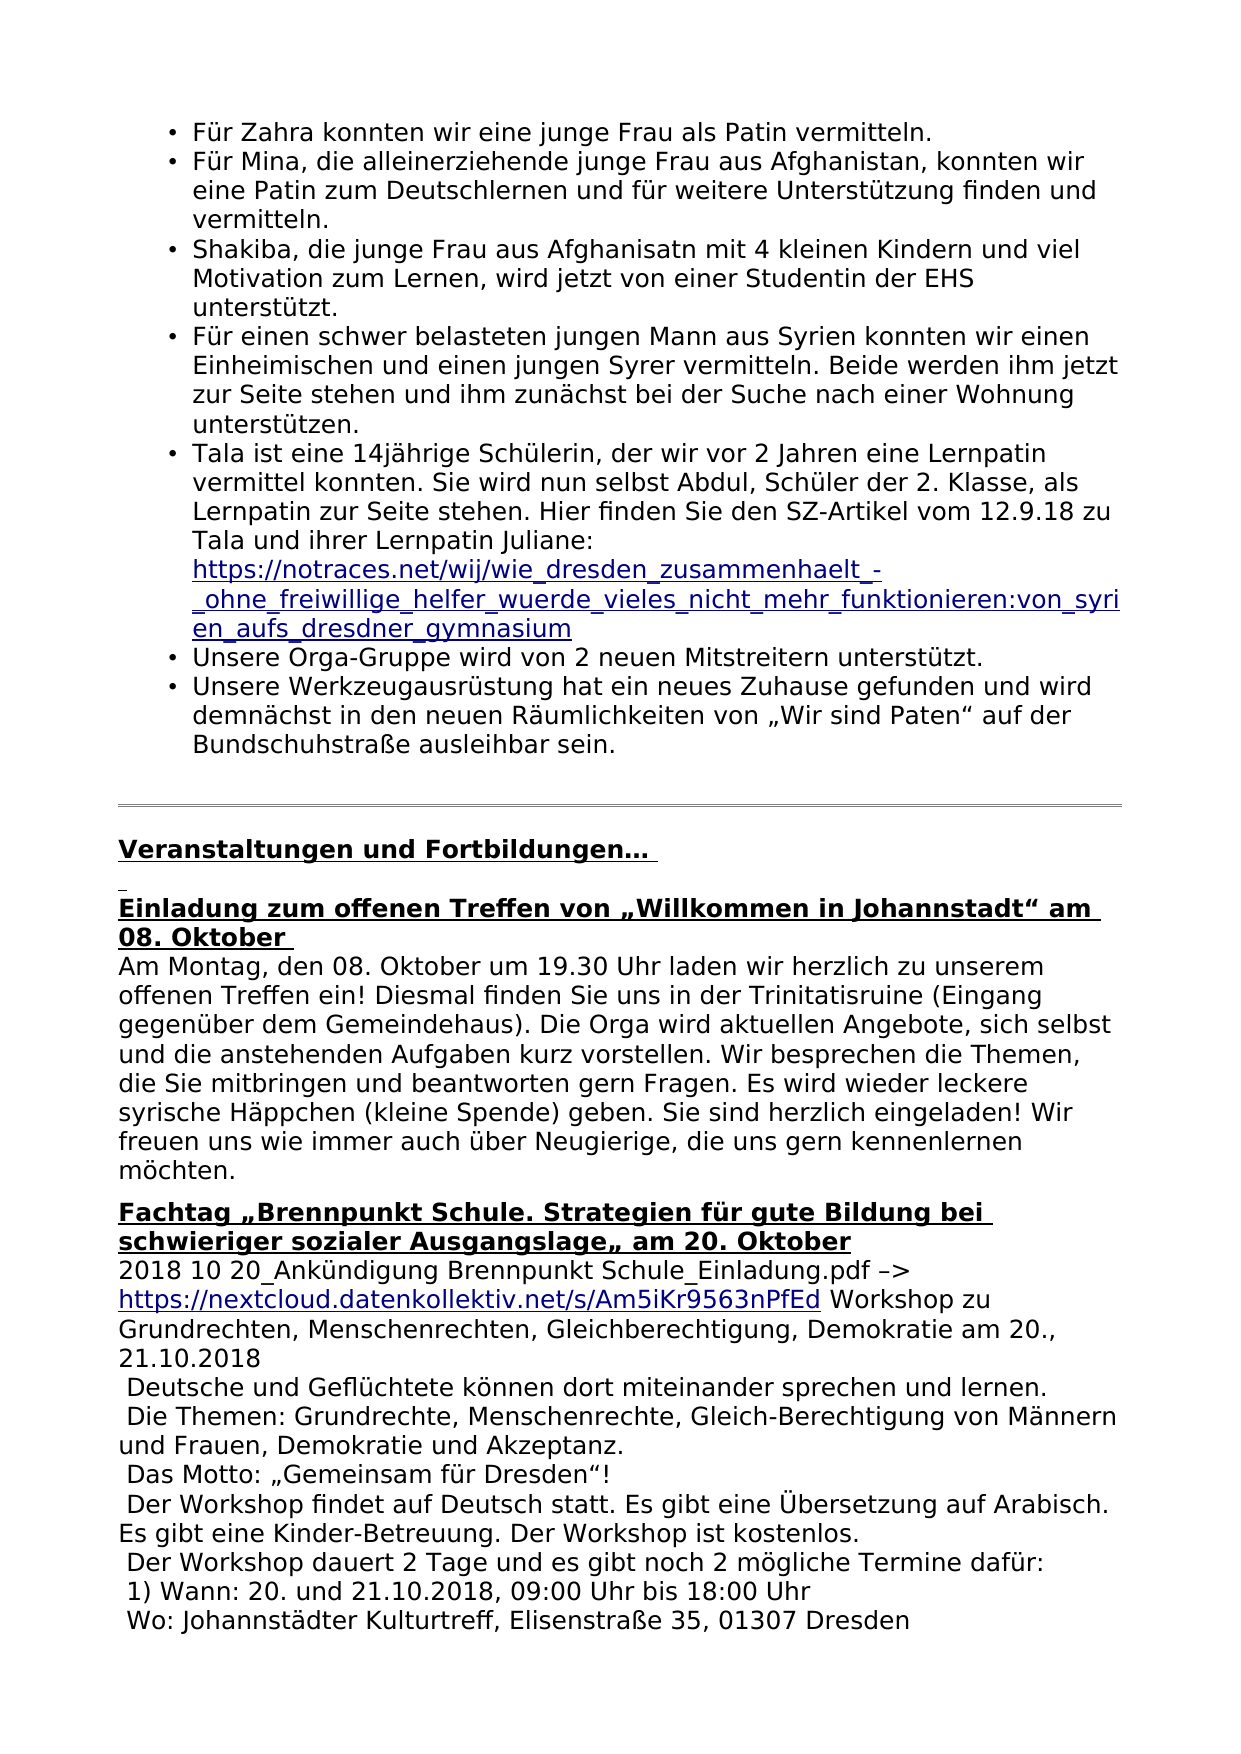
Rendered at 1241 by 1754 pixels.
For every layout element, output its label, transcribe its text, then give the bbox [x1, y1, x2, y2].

list Für Mina, die alleinerziehende junge Frau aus Afghanistan, konnten wir eine Patin zum Deutschlernen und für weitere Unterstützung finden und vermitteln. [177, 147, 1122, 235]
text Fachtag „Brennpunkt Schule. Strategien für gute Bildung bei schwieriger sozialer Ausgangslage„ am 20. Oktober 2018 10 20_Ankündigung Brennpunkt Schule_Einladung.pdf –> https://nextcloud.datenkollektiv.net/s/Am5iKr9563nPfEd Workshop zu Grundrechten, Menschenrechten, Gleichberechtigung, Demokratie am 20., 21.10.2018 Deutsche und Geflüchtete können dort miteinander sprechen und lernen. Die Themen: Grundrechte, Menschenrechte, Gleich-Berechtigung von Männern und Frauen, Demokratie und Akzeptanz. Das Motto: „Gemeinsam für Dresden“! Der Workshop findet auf Deutsch statt. Es gibt eine Übersetzung auf Arabisch. Es gibt eine Kinder-Betreuung. Der Workshop ist kostenlos. Der Workshop dauert 2 Tage und es gibt noch 2 mögliche Termine dafür: 1) Wann: 20. und 21.10.2018, 09:00 Uhr bis 18:00 Uhr Wo: Johannstädter Kulturtreff, Elisenstraße 35, 01307 Dresden [118, 1198, 1122, 1636]
list Unsere Orga-Gruppe wird von 2 neuen Mitstreitern unterstützt. [177, 643, 1122, 672]
list Für einen schwer belasteten jungen Mann aus Syrien konnten wir einen Einheimischen und einen jungen Syrer vermitteln. Beide werden ihm jetzt zur Seite stehen und ihm zunächst bei der Suche nach einer Wohnung unterstützen. [177, 322, 1122, 439]
list Shakiba, die junge Frau aus Afghanisatn mit 4 kleinen Kindern und viel Motivation zum Lernen, wird jetzt von einer Studentin der EHS unterstützt. [177, 235, 1122, 322]
list Tala ist eine 14jährige Schülerin, der wir vor 2 Jahren eine Lernpatin vermittel konnten. Sie wird nun selbst Abdul, Schüler der 2. Klasse, als Lernpatin zur Seite stehen. Hier finden Sie den SZ-Artikel vom 12.9.18 zu Tala und ihrer Lernpatin Juliane: https://notraces.net/wij/wie_dresden_zusammenhaelt_-_ohne_freiwillige_helfer_wuerde_vieles_nicht_mehr_funktionieren:von_syrien_aufs_dresdner_gymnasium [177, 439, 1122, 643]
list Unsere Werkzeugausrüstung hat ein neues Zuhause gefunden und wird demnächst in den neuen Räumlichkeiten von „Wir sind Paten“ auf der Bundschuhstraße ausleihbar sein. [177, 672, 1122, 760]
list Für Zahra konnten wir eine junge Frau als Patin vermitteln. [177, 118, 1122, 147]
text Veranstaltungen und Fortbildungen… Einladung zum offenen Treffen von „Willkommen in Johannstadt“ am 08. Oktober Am Montag, den 08. Oktober um 19.30 Uhr laden wir herzlich zu unserem offenen Treffen ein! Diesmal finden Sie uns in der Trinitatisruine (Eingang gegenüber dem Gemeindehaus). Die Orga wird aktuellen Angebote, sich selbst und die anstehenden Aufgaben kurz vorstellen. Wir besprechen die Themen, die Sie mitbringen und beantworten gern Fragen. Es wird wieder leckere syrische Häppchen (kleine Spende) geben. Sie sind herzlich eingeladen! Wir freuen uns wie immer auch über Neugierige, die uns gern kennenlernen möchten. [118, 836, 1122, 1186]
